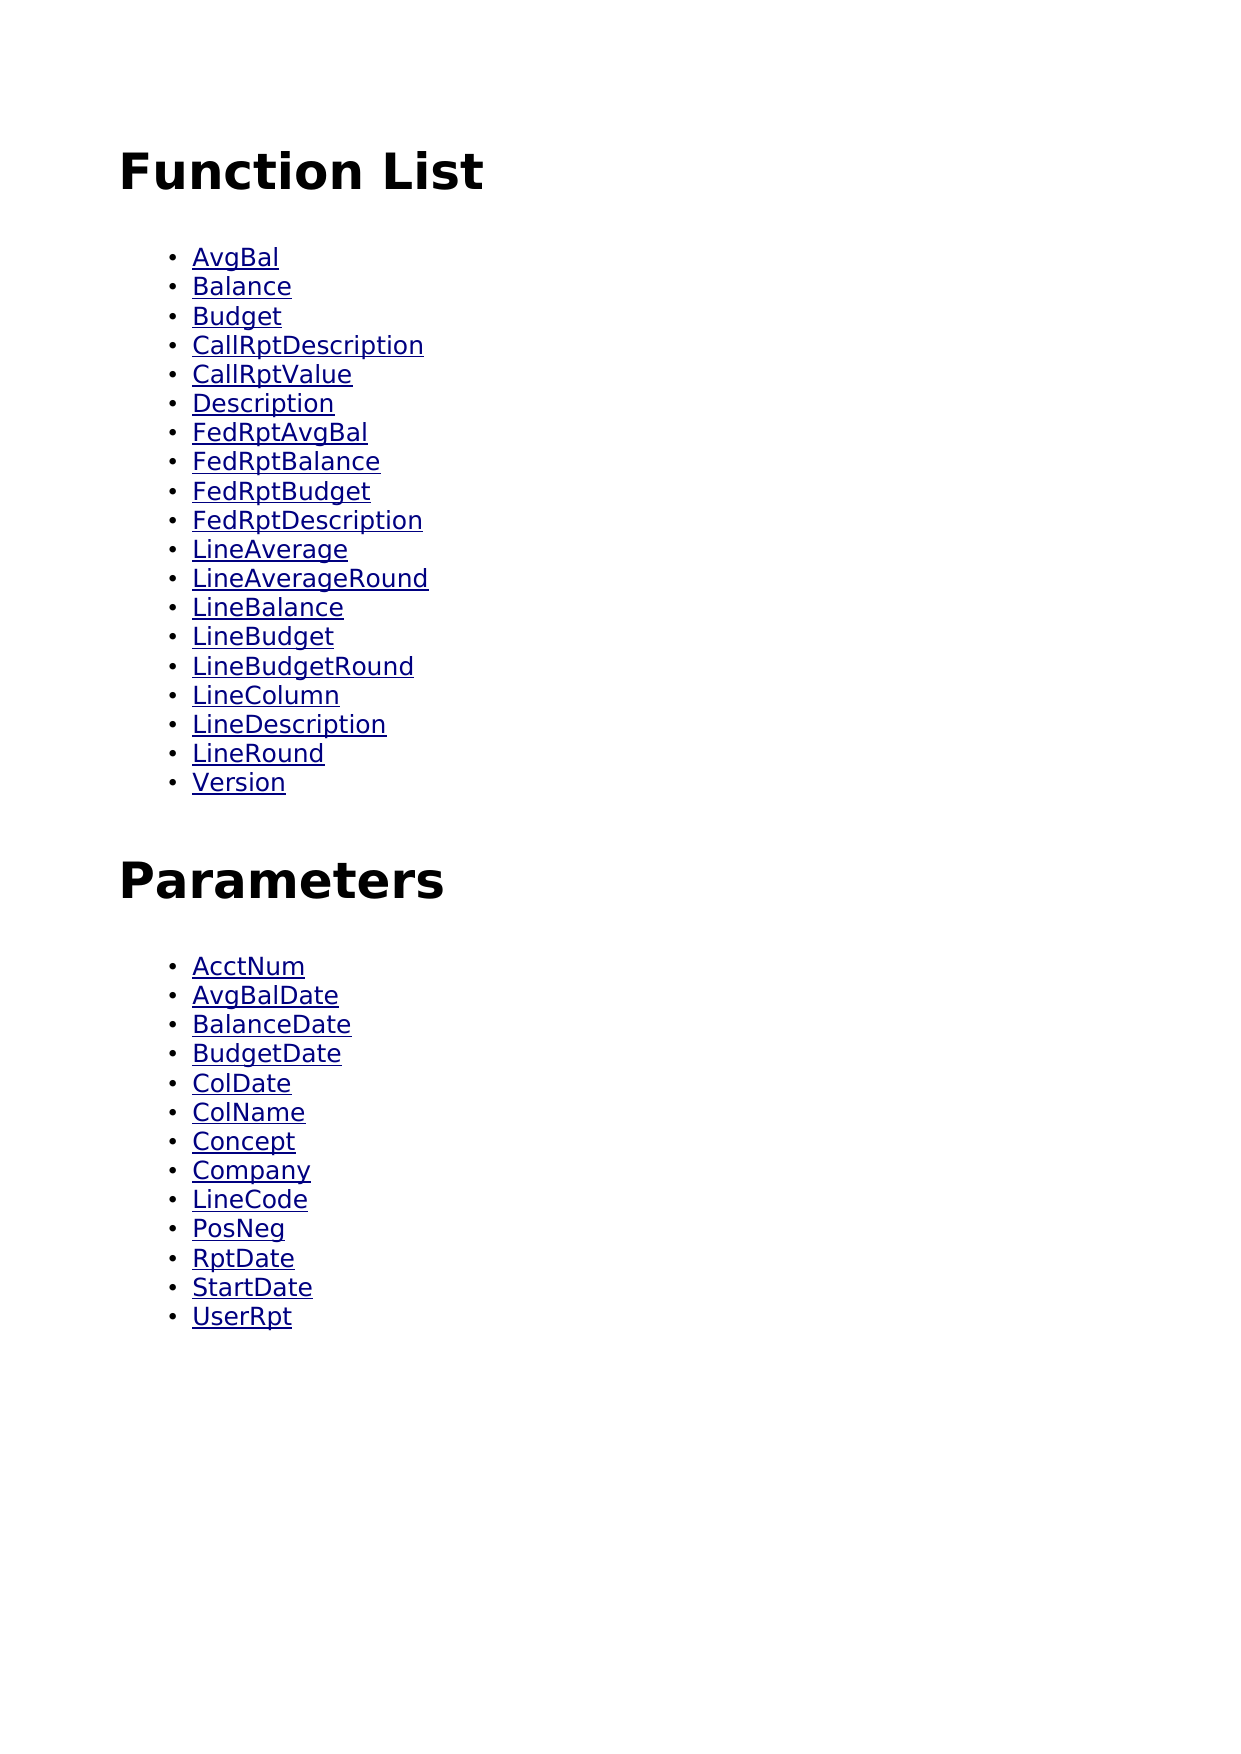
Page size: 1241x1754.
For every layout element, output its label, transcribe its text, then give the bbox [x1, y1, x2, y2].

list Budget [177, 302, 1122, 331]
list AcctNum [177, 952, 1122, 981]
list PosNeg [177, 1215, 1122, 1244]
list FedRptDescription [177, 506, 1122, 535]
subtitle Function List [118, 143, 1122, 201]
list ColDate [177, 1069, 1122, 1098]
list LineRound [177, 739, 1122, 768]
list CallRptValue [177, 360, 1122, 389]
list RptDate [177, 1244, 1122, 1273]
list LineBudgetRound [177, 652, 1122, 681]
list FedRptAvgBal [177, 418, 1122, 447]
list LineBudget [177, 622, 1122, 652]
list FedRptBalance [177, 447, 1122, 477]
list AvgBal [177, 243, 1122, 272]
list AvgBalDate [177, 981, 1122, 1011]
list LineAverageRound [177, 564, 1122, 593]
subtitle Parameters [118, 852, 1122, 910]
list Description [177, 389, 1122, 418]
list LineDescription [177, 710, 1122, 739]
list Version [177, 768, 1122, 797]
list Company [177, 1156, 1122, 1186]
list LineBalance [177, 593, 1122, 622]
list FedRptBudget [177, 477, 1122, 506]
list Balance [177, 272, 1122, 302]
list ColName [177, 1098, 1122, 1127]
list BalanceDate [177, 1011, 1122, 1040]
list LineAverage [177, 535, 1122, 564]
list StartDate [177, 1273, 1122, 1302]
list UserRpt [177, 1302, 1122, 1331]
list CallRptDescription [177, 331, 1122, 360]
list LineCode [177, 1186, 1122, 1215]
list Concept [177, 1127, 1122, 1156]
list BudgetDate [177, 1040, 1122, 1069]
list LineColumn [177, 681, 1122, 710]
